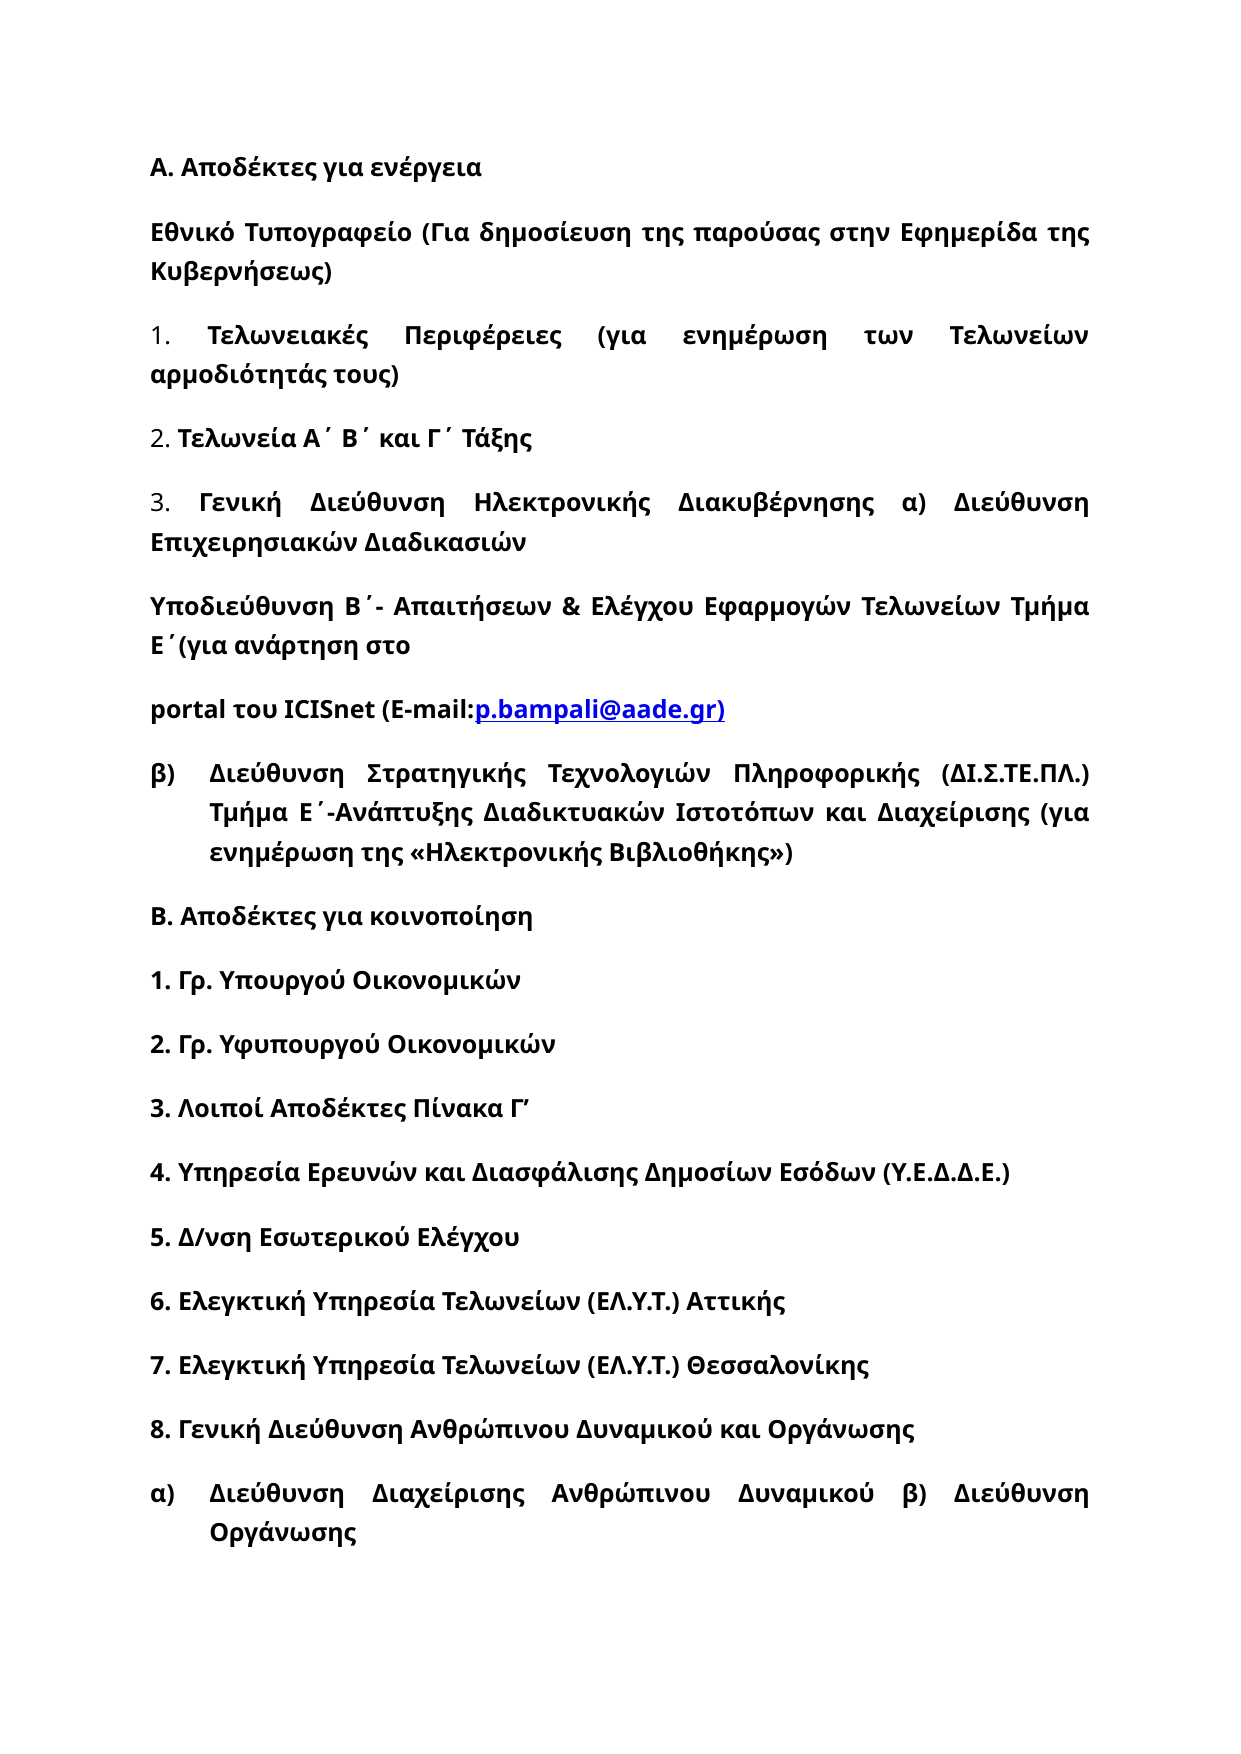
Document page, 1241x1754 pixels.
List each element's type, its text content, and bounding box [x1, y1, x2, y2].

text 3. Λοιποί Αποδέκτες Πίνακα Γ’ [150, 1091, 1090, 1125]
text Β. Αποδέκτες για κοινοποίηση [150, 898, 1090, 932]
text Εθνικό Τυπογραφείο (Για δημοσίευση της παρούσας στην Εφημερίδα της Κυβερνήσεως) [150, 214, 1090, 287]
text 6. Ελεγκτική Υπηρεσία Τελωνείων (ΕΛ.Υ.Τ.) Αττικής [150, 1283, 1090, 1317]
text 4. Υπηρεσία Ερευνών και Διασφάλισης Δημοσίων Εσόδων (Υ.Ε.Δ.Δ.Ε.) [150, 1155, 1090, 1189]
text 2. Γρ. Υφυπουργού Οικονομικών [150, 1027, 1090, 1061]
text Α. Αποδέκτες για ενέργεια [150, 150, 1090, 184]
text 1. Γρ. Υπουργού Οικονομικών [150, 962, 1090, 997]
text 7. Ελεγκτική Υπηρεσία Τελωνείων (ΕΛ.Υ.Τ.) Θεσσαλονίκης [150, 1347, 1090, 1382]
text Υποδιεύθυνση Β΄- Απαιτήσεων & Ελέγχου Εφαρμογών Τελωνείων Τμήμα Ε΄(για ανάρτηση στο [150, 588, 1090, 662]
text 3. Γενική Διεύθυνση Ηλεκτρονικής Διακυβέρνησης α) Διεύθυνση Επιχειρησιακών Διαδικασιών [150, 485, 1090, 558]
list α) Διεύθυνση Διαχείρισης Ανθρώπινου Δυναμικού β) Διεύθυνση Οργάνωσης [150, 1476, 1090, 1549]
text 8. Γενική Διεύθυνση Ανθρώπινου Δυναμικού και Οργάνωσης [150, 1412, 1090, 1446]
list β) Διεύθυνση Στρατηγικής Τεχνολογιών Πληροφορικής (ΔΙ.Σ.ΤΕ.ΠΛ.) Τμήμα Ε΄-Ανάπτυξης Διαδικτυακών Ιστοτόπων και Διαχείρισης (για ενημέρωση της «Ηλεκτρονικής Βιβλιοθήκης») [150, 756, 1090, 868]
text 5. Δ/νση Εσωτερικού Ελέγχου [150, 1219, 1090, 1253]
text 1. Τελωνειακές Περιφέρειες (για ενημέρωση των Τελωνείων αρμοδιότητάς τους) [150, 317, 1090, 391]
text portal του ICISnet (E-mail:p.bampali@aade.gr) [150, 692, 1090, 726]
text 2. Τελωνεία Α΄ Β΄ και Γ΄ Τάξης [150, 421, 1090, 455]
